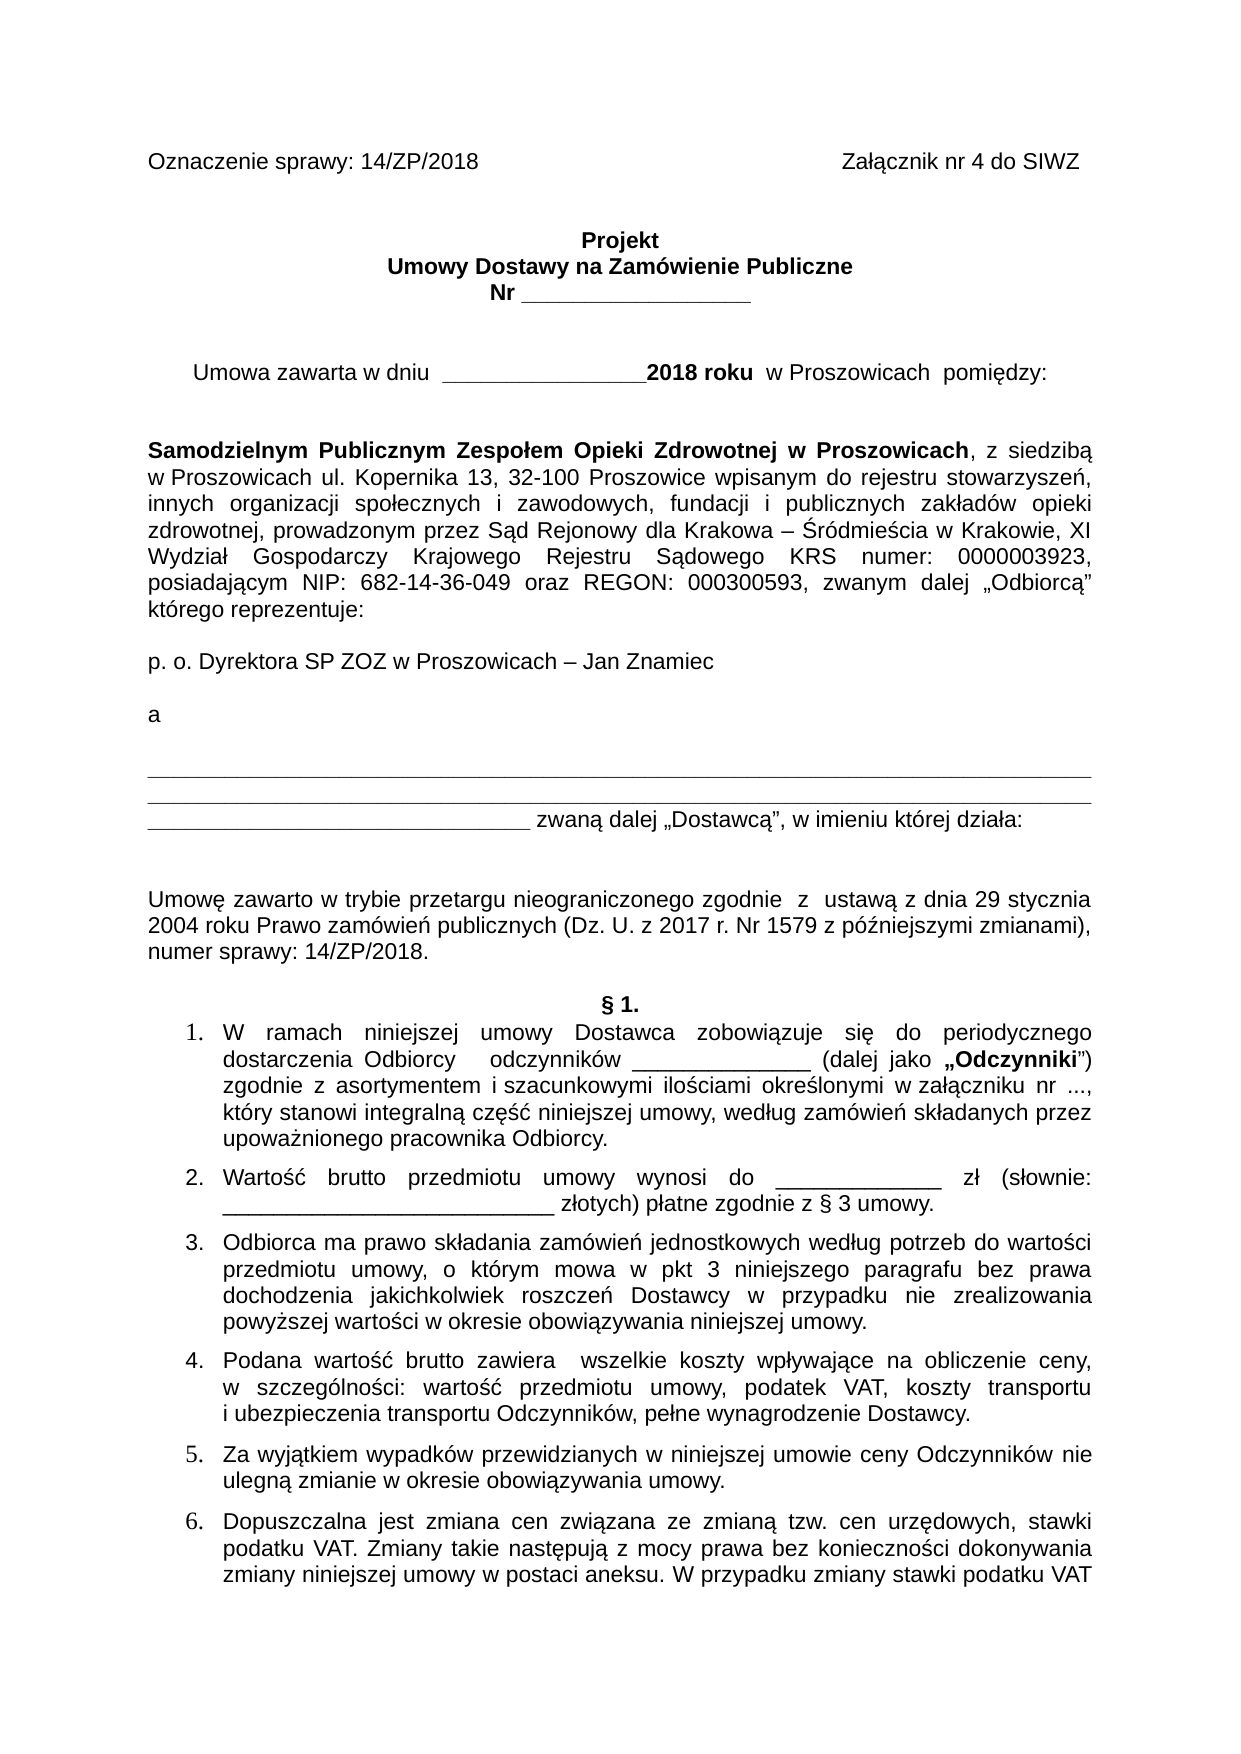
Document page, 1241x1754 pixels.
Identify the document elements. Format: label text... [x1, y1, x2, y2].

text § 1. [148, 991, 1092, 1017]
text Samodzielnym Publicznym Zespołem Opieki Zdrowotnej w Proszowicach, z siedzibą w Proszowicach ul. Kopernika 13, 32-100 Proszowice wpisanym do rejestru stowarzyszeń, innych organizacji społecznych i zawodowych, fundacji i publicznych zakładów opieki zdrowotnej, prowadzonym przez Sąd Rejonowy dla Krakowa – Śródmieścia w Krakowie, XI Wydział Gospodarczy Krajowego Rejestru Sądowego KRS numer: 0000003923, posiadającym NIP: 682-14-36-049 oraz REGON: 000300593, zwanym dalej „Odbiorcą” którego reprezentuje: [148, 437, 1092, 622]
list Odbiorca ma prawo składania zamówień jednostkowych według potrzeb do wartości przedmiotu umowy, o którym mowa w pkt 3 niniejszego paragrafu bez prawa dochodzenia jakichkolwiek roszczeń Dostawcy w przypadku nie zrealizowania powyższej wartości w okresie obowiązywania niniejszej umowy. [185, 1229, 1092, 1334]
text a [148, 701, 1092, 727]
text Nr __________________ [148, 279, 1092, 306]
list Podana wartość brutto zawiera wszelkie koszty wpływające na obliczenie ceny, w szczególności: wartość przedmiotu umowy, podatek VAT, koszty transportu i ubezpieczenia transportu Odczynników, pełne wynagrodzenie Dostawcy. [185, 1347, 1092, 1426]
list Wartość brutto przedmiotu umowy wynosi do _____________ zł (słownie: __________________________ złotych) płatne zgodnie z § 3 umowy. [185, 1164, 1092, 1217]
text Umowy Dostawy na Zamówienie Publiczne [148, 253, 1092, 279]
text Projekt [148, 227, 1092, 253]
text Umowa zawarta w dniu ________________2018 roku w Proszowicach pomiędzy: [148, 358, 1092, 385]
text Oznaczenie sprawy: 14/ZP/2018 Załącznik nr 4 do SIWZ [148, 148, 1092, 174]
list Dopuszczalna jest zmiana cen związana ze zmianą tzw. cen urzędowych, stawki podatku VAT. Zmiany takie następują z mocy prawa bez konieczności dokonywania zmiany niniejszej umowy w postaci aneksu. W przypadku zmiany stawki podatku VAT [185, 1506, 1092, 1588]
text Umowę zawarto w trybie przetargu nieograniczonego zgodnie z ustawą z dnia 29 stycznia 2004 roku Prawo zamówień publicznych (Dz. U. z 2017 r. Nr 1579 z późniejszymi zmianami), numer sprawy: 14/ZP/2018. [148, 886, 1092, 964]
text p. o. Dyrektora SP ZOZ w Proszowicach – Jan Znamiec [148, 648, 1092, 675]
text __________________________________________________________________________________________________________________________________________________________________________________ zwaną dalej „Dostawcą”, w imieniu której działa: [148, 754, 1092, 833]
list Za wyjątkiem wypadków przewidzianych w niniejszej umowie ceny Odczynników nie ulegną zmianie w okresie obowiązywania umowy. [185, 1439, 1092, 1494]
list W ramach niniejszej umowy Dostawca zobowiązuje się do periodycznego dostarczenia Odbiorcy odczynników ______________ (dalej jako „Odczynniki”) zgodnie z asortymentem i szacunkowymi ilościami określonymi w załączniku nr ..., który stanowi integralną część niniejszej umowy, według zamówień składanych przez upoważnionego pracownika Odbiorcy. [185, 1017, 1092, 1151]
